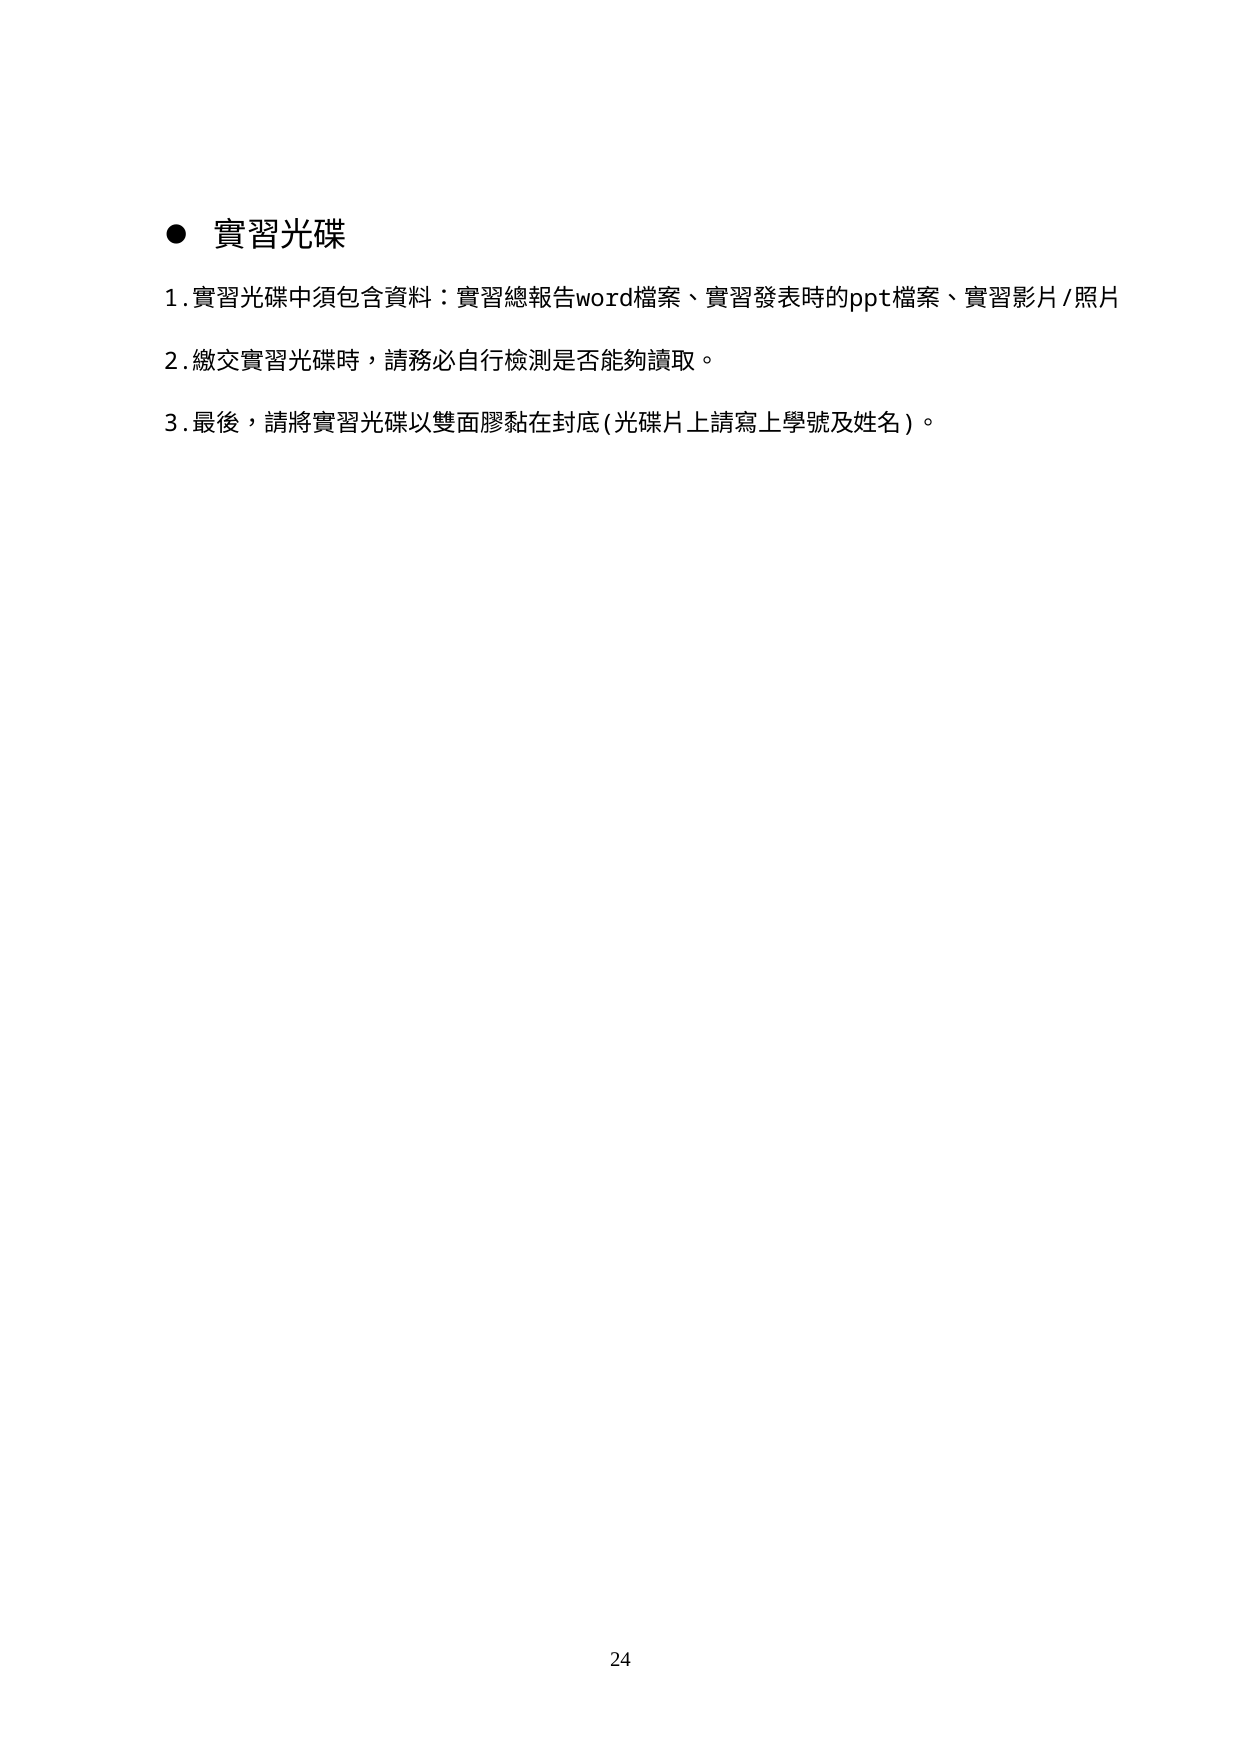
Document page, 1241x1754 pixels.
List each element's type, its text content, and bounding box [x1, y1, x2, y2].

text 2.繳交實習光碟時，請務必自行檢測是否能夠讀取。 [164, 317, 1165, 380]
text 3.最後，請將實習光碟以雙面膠黏在封底(光碟片上請寫上學號及姓名)。 [164, 380, 1165, 442]
list 實習光碟 [164, 192, 1165, 255]
text 1.實習光碟中須包含資料：實習總報告word檔案、實習發表時的ppt檔案、實習影片/照片 [164, 255, 1165, 317]
